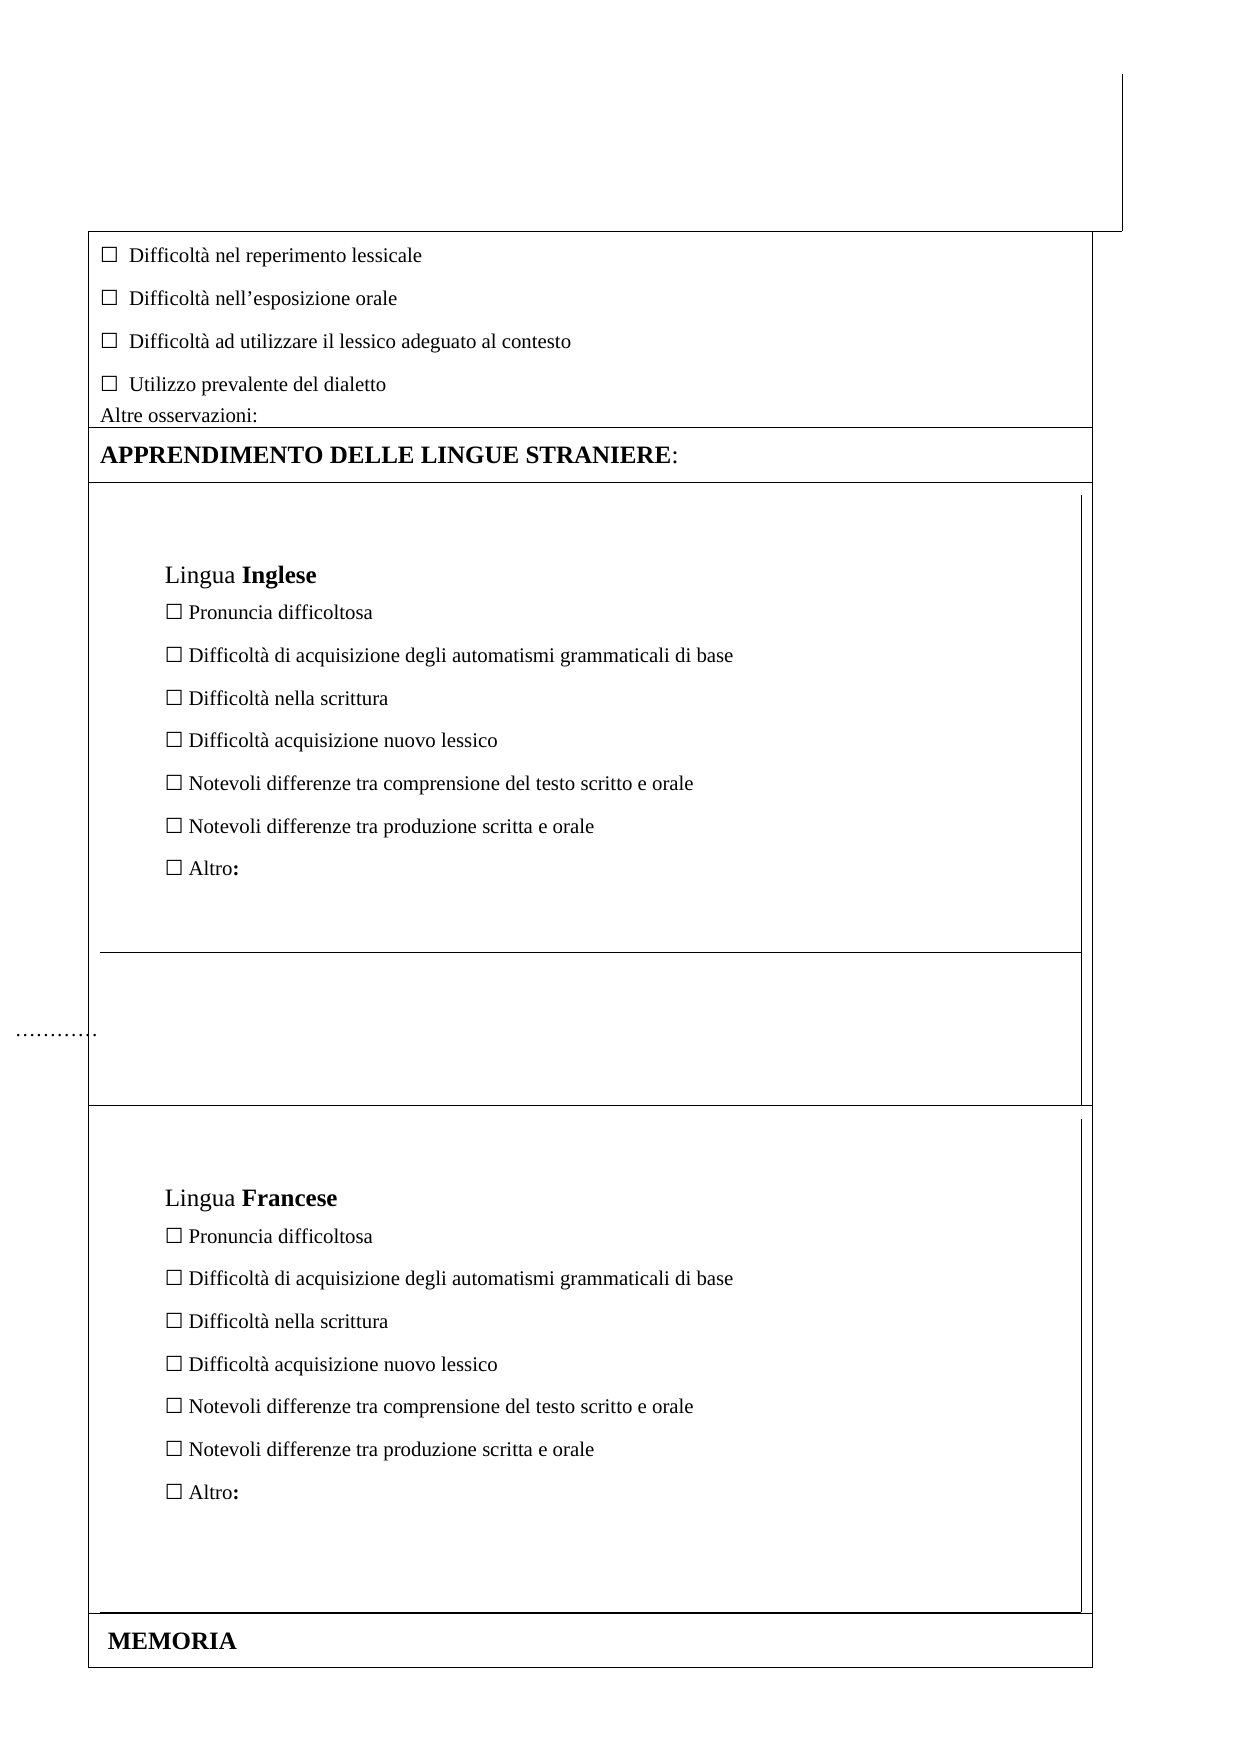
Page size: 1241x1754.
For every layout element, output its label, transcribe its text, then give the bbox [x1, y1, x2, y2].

table_cell Lingua Inglese ☐ Pronuncia difficoltosa ☐ Difficoltà di acquisizione degli automatismi grammaticali di base ☐ Difficoltà nella scrittura ☐ Difficoltà acquisizione nuovo lessico ☐ Notevoli differenze tra comprensione del testo scritto e orale ☐ Notevoli differenze tra produzione scritta e orale ☐ Altro: ………… [89, 483, 1092, 1105]
table_cell ☐ Difficoltà nel reperimento lessicale ☐ Difficoltà nell’esposizione orale ☐ Difficoltà ad utilizzare il lessico adeguato al contesto ☐ Utilizzo prevalente del dialetto Altre osservazioni: [89, 232, 1092, 427]
table_cell APPRENDIMENTO DELLE LINGUE STRANIERE: [89, 428, 1092, 482]
table_cell MEMORIA [89, 1614, 1092, 1667]
table_cell Lingua Francese ☐ Pronuncia difficoltosa ☐ Difficoltà di acquisizione degli automatismi grammaticali di base ☐ Difficoltà nella scrittura ☐ Difficoltà acquisizione nuovo lessico ☐ Notevoli differenze tra comprensione del testo scritto e orale ☐ Notevoli differenze tra produzione scritta e orale ☐ Altro: [89, 1106, 1092, 1612]
